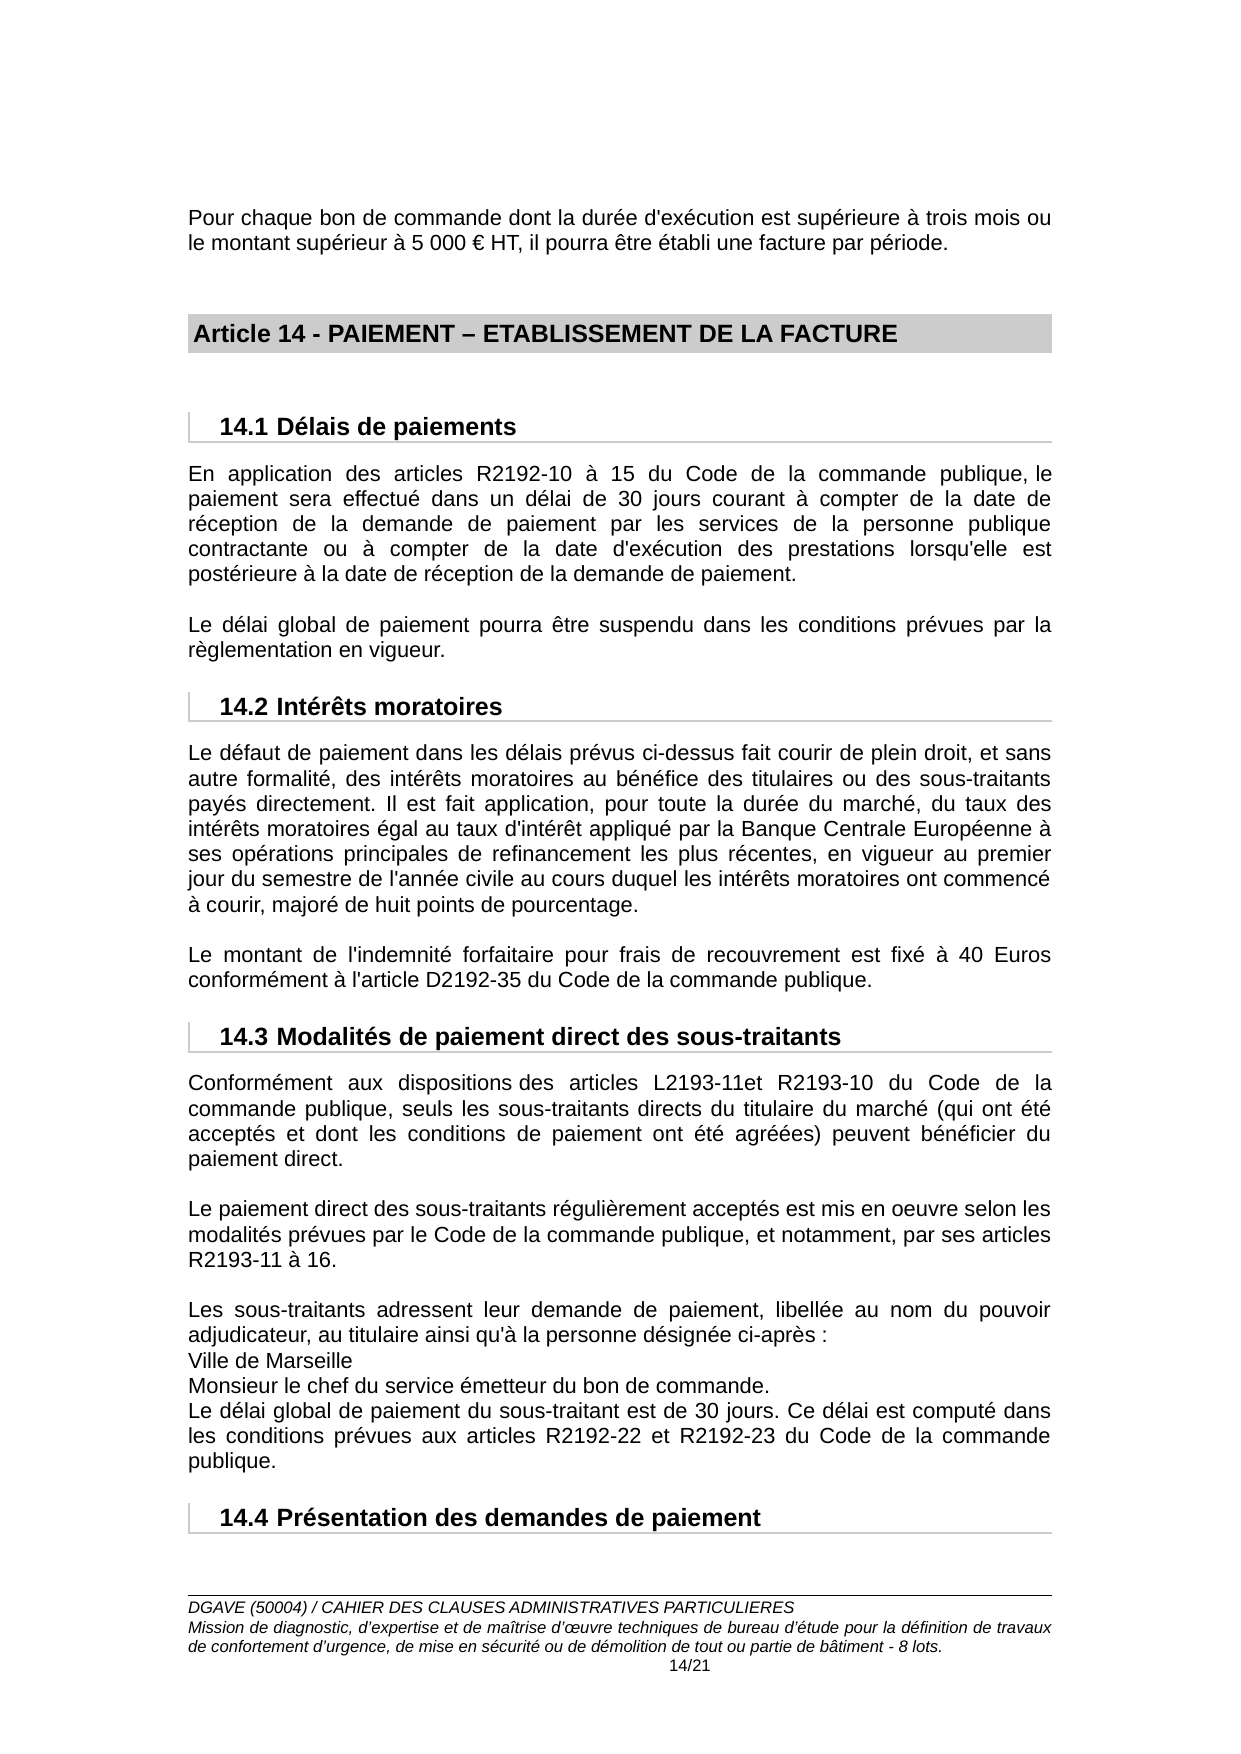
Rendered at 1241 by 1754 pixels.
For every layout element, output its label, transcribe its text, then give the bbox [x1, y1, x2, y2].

text En application des articles R2192-10 à 15 du Code de la commande publique, le paiement sera effectué dans un délai de 30 jours courant à compter de la date de réception de la demande de paiement par les services de la personne publique contractante ou à compter de la date d'exécution des prestations lorsqu'elle est postérieure à la date de réception de la demande de paiement. [188, 461, 1052, 587]
text Le montant de l'indemnité forfaitaire pour frais de recouvrement est fixé à 40 Euros conformément à l'article D2192-35 du Code de la commande publique. [188, 942, 1052, 992]
subtitle Délais de paiements [190, 412, 1052, 441]
text Le délai global de paiement pourra être suspendu dans les conditions prévues par la règlementation en vigueur. [188, 612, 1052, 662]
text Le délai global de paiement du sous-traitant est de 30 jours. Ce délai est computé dans les conditions prévues aux articles R2192-22 et R2192-23 du Code de la commande publique. [188, 1398, 1052, 1474]
subtitle Intérêts moratoires [190, 692, 1052, 720]
text Ville de Marseille [188, 1348, 1052, 1373]
text Pour chaque bon de commande dont la durée d'exécution est supérieure à trois mois ou le montant supérieur à 5 000 € HT, il pourra être établi une facture par période. [188, 204, 1052, 255]
text Monsieur le chef du service émetteur du bon de commande. [188, 1373, 1052, 1398]
text Le défaut de paiement dans les délais prévus ci-dessus fait courir de plein droit, et sans autre formalité, des intérêts moratoires au bénéfice des titulaires ou des sous-traitants payés directement. Il est fait application, pour toute la durée du marché, du taux des intérêts moratoires égal au taux d'intérêt appliqué par la Banque Centrale Européenne à ses opérations principales de refinancement les plus récentes, en vigueur au premier jour du semestre de l'année civile au cours duquel les intérêts moratoires ont commencé à courir, majoré de huit points de pourcentage. [188, 740, 1052, 917]
subtitle PAIEMENT – ETABLISSEMENT DE LA FACTURE [190, 316, 1050, 351]
text Le paiement direct des sous-traitants régulièrement acceptés est mis en oeuvre selon les modalités prévues par le Code de la commande publique, et notamment, par ses articles R2193-11 à 16. [188, 1196, 1052, 1272]
subtitle Présentation des demandes de paiement [190, 1503, 1052, 1532]
text Les sous-traitants adressent leur demande de paiement, libellée au nom du pouvoir adjudicateur, au titulaire ainsi qu'à la personne désignée ci-après : [188, 1297, 1052, 1348]
subtitle Modalités de paiement direct des sous-traitants [190, 1022, 1052, 1051]
text Conformément aux dispositions des articles L2193-11et R2193-10 du Code de la commande publique, seuls les sous-traitants directs du titulaire du marché (qui ont été acceptés et dont les conditions de paiement ont été agréées) peuvent bénéficier du paiement direct. [188, 1070, 1052, 1171]
